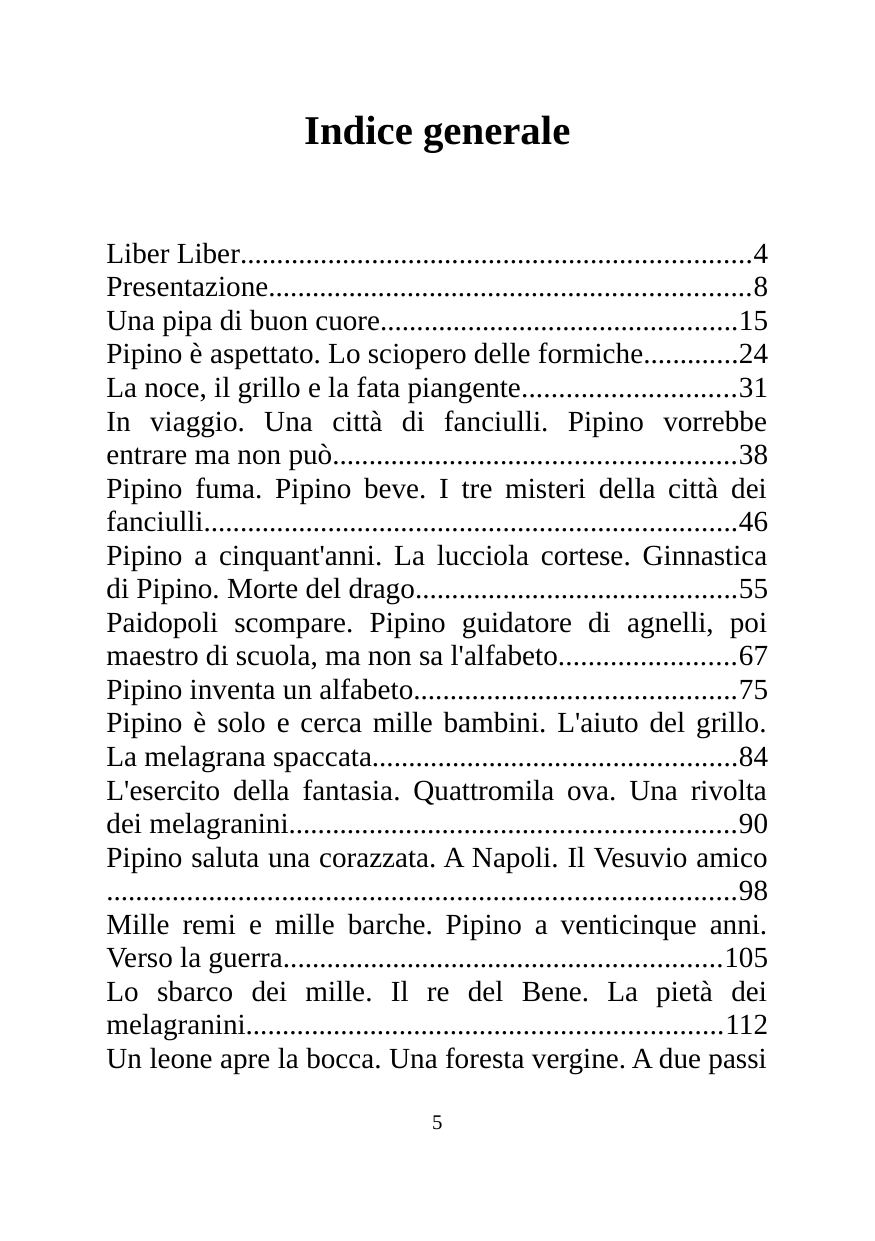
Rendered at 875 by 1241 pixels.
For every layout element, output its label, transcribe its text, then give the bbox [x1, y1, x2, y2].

text Presentazione 8 [106, 269, 768, 303]
text Pipino a cinquant'anni. La lucciola cortese. Ginnastica di Pipino. Morte del drago 55 [106, 538, 768, 605]
text Pipino è aspettato. Lo sciopero delle formiche 24 [106, 337, 768, 370]
text Una pipa di buon cuore 15 [106, 303, 768, 337]
text In viaggio. Una città di fanciulli. Pipino vorrebbe entrare ma non può 38 [106, 404, 768, 471]
text La noce, il grillo e la fata piangente 31 [106, 370, 768, 404]
text Pipino saluta una corazzata. A Napoli. Il Vesuvio amico 98 [106, 840, 768, 907]
text Liber Liber 4 [106, 236, 768, 269]
text Lo sbarco dei mille. Il re del Bene. La pietà dei melagranini 112 [106, 974, 768, 1041]
text Pipino inventa un alfabeto 75 [106, 672, 768, 706]
text Un leone apre la bocca. Una foresta vergine. A due passi dalle fate 119 [106, 1041, 768, 1074]
text L'esercito della fantasia. Quattromila ova. Una rivolta dei melagranini 90 [106, 773, 768, 840]
subtitle Indice generale [106, 106, 768, 153]
text Pipino fuma. Pipino beve. I tre misteri della città dei fanciulli 46 [106, 471, 768, 538]
text Mille remi e mille barche. Pipino a venticinque anni. Verso la guerra 105 [106, 907, 768, 974]
text Paidopoli scompare. Pipino guidatore di agnelli, poi maestro di scuola, ma non sa l'alfabeto 67 [106, 605, 768, 672]
text Pipino è solo e cerca mille bambini. L'aiuto del grillo. La melagrana spaccata 84 [106, 706, 768, 773]
